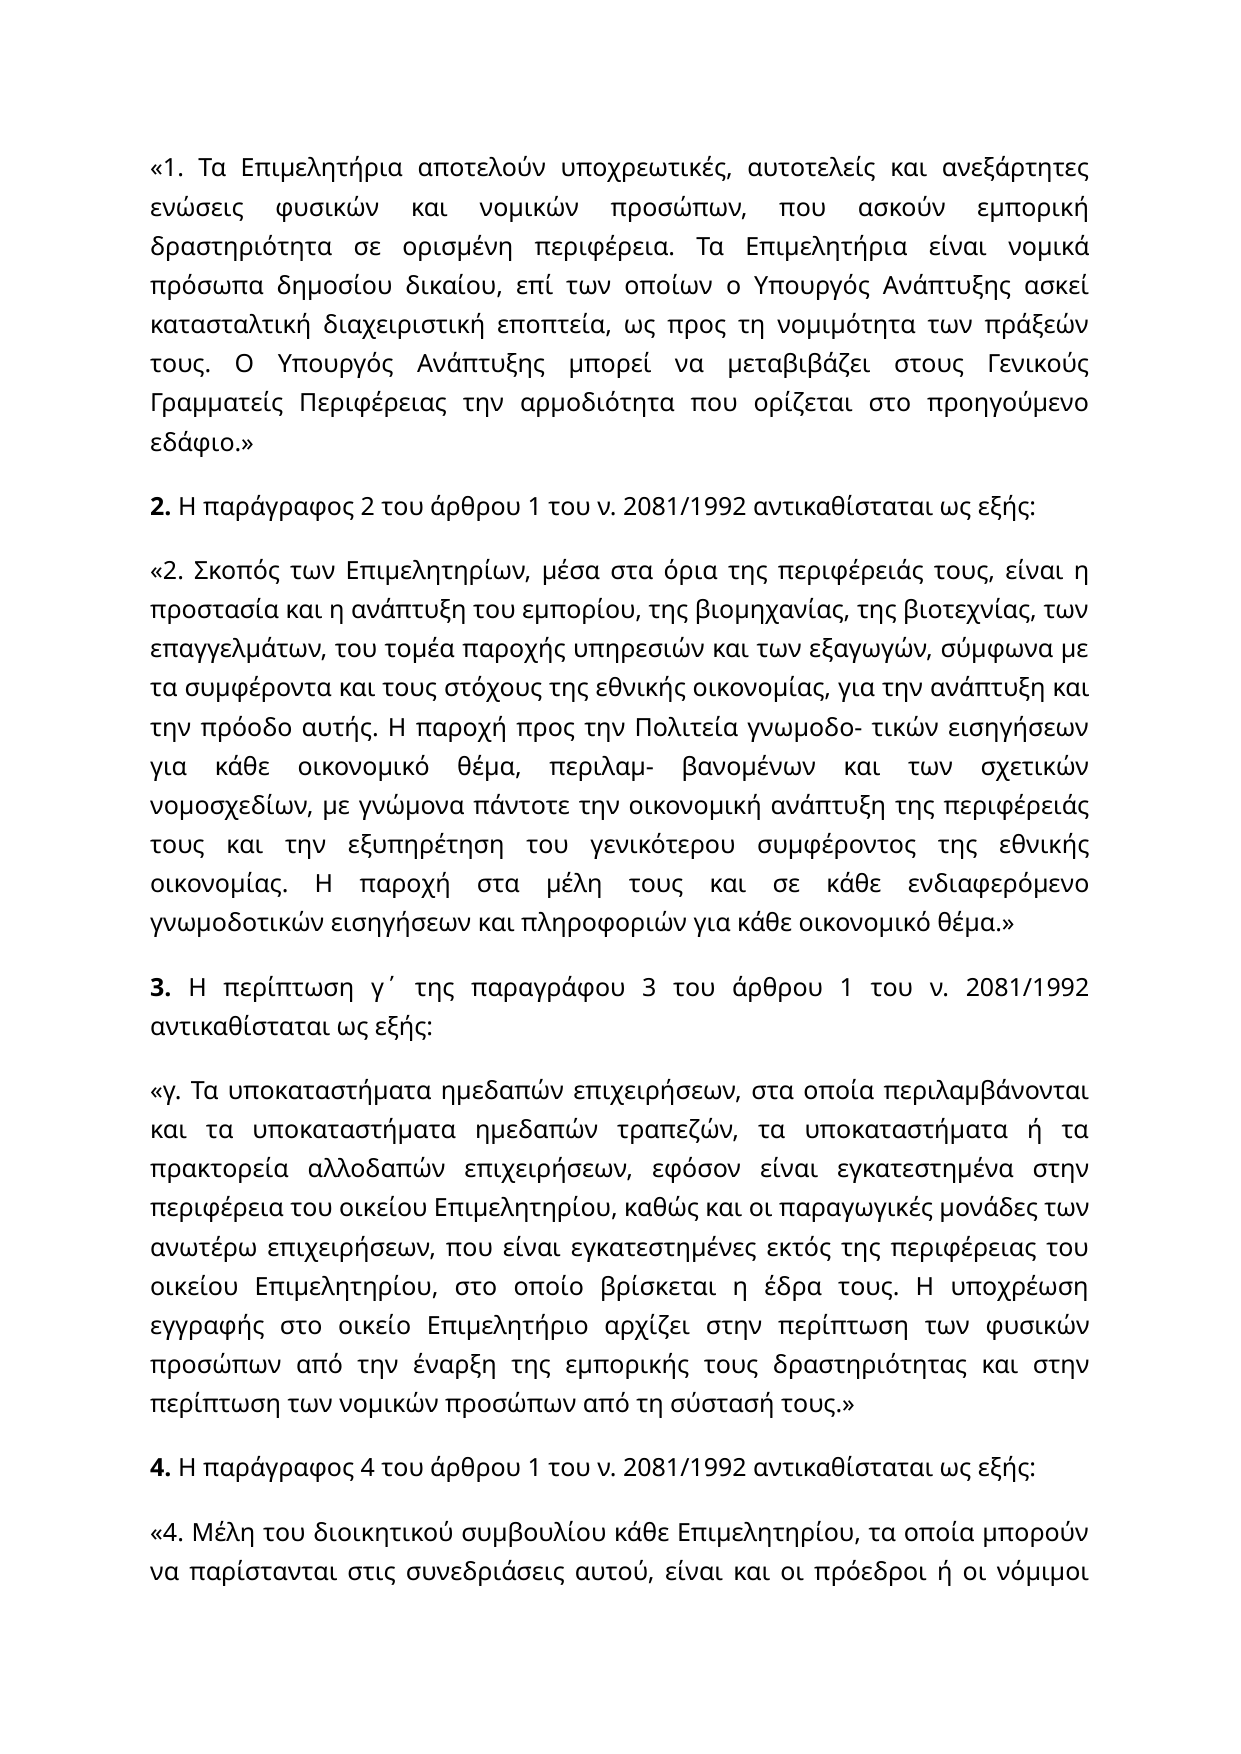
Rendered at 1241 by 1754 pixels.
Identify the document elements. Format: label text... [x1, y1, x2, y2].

text 3. Η περίπτωση γ΄ της παραγράφου 3 του άρθρου 1 του ν. 2081/1992 αντικαθίσταται ως εξής: [150, 969, 1090, 1042]
text «1. Τα Επιμελητήρια αποτελούν υποχρεωτικές, αυτοτελείς και ανεξάρτητες ενώσεις φυσικών και νομικών προσώπων, που ασκούν εμπορική δραστηριότητα σε ορισμένη περιφέρεια. Τα Επιμελητήρια είναι νομικά πρόσωπα δημοσίου δικαίου, επί των οποίων ο Υπουργός Ανάπτυξης ασκεί κατασταλτική διαχειριστική εποπτεία, ως προς τη νομιμότητα των πράξεών τους. Ο Υπουργός Ανάπτυξης μπορεί να μεταβιβάζει στους Γενικούς Γραμματείς Περιφέρειας την αρμοδιότητα που ορίζεται στο προηγούμενο εδάφιο.» [150, 150, 1090, 458]
text «γ. Τα υποκαταστήματα ημεδαπών επιχειρήσεων, στα οποία περιλαμβάνονται και τα υποκαταστήματα ημεδαπών τραπεζών, τα υποκαταστήματα ή τα πρακτορεία αλλοδαπών επιχειρήσεων, εφόσον είναι εγκατεστημένα στην περιφέρεια του οικείου Επιμελητηρίου, καθώς και οι παραγωγικές μονάδες των ανωτέρω επιχειρήσεων, που είναι εγκατεστημένες εκτός της περιφέρειας του οικείου Επιμελητηρίου, στο οποίο βρίσκεται η έδρα τους. Η υποχρέωση εγγραφής στο οικείο Επιμελητήριο αρχίζει στην περίπτωση των φυσικών προσώπων από την έναρξη της εμπορικής τους δραστηριότητας και στην περίπτωση των νομικών προσώπων από τη σύστασή τους.» [150, 1072, 1090, 1420]
text 4. Η παράγραφος 4 του άρθρου 1 του ν. 2081/1992 αντικαθίσταται ως εξής: [150, 1450, 1090, 1484]
text 2. Η παράγραφος 2 του άρθρου 1 του ν. 2081/1992 αντικαθίσταται ως εξής: [150, 488, 1090, 522]
text «2. Σκοπός των Επιμελητηρίων, μέσα στα όρια της περιφέρειάς τους, είναι η προστασία και η ανάπτυξη του εμπορίου, της βιομηχανίας, της βιοτεχνίας, των επαγγελμάτων, του τομέα παροχής υπηρεσιών και των εξαγωγών, σύμφωνα με τα συμφέροντα και τους στόχους της εθνικής οικονομίας, για την ανάπτυξη και την πρόοδο αυτής. Η παροχή προς την Πολιτεία γνωμοδο- τικών εισηγήσεων για κάθε οικονομικό θέμα, περιλαμ- βανομένων και των σχετικών νομοσχεδίων, με γνώμονα πάντοτε την οικονομική ανάπτυξη της περιφέρειάς τους και την εξυπηρέτηση του γενικότερου συμφέροντος της εθνικής οικονομίας. Η παροχή στα μέλη τους και σε κάθε ενδιαφερόμενο γνωμοδοτικών εισηγήσεων και πληροφοριών για κάθε οικονομικό θέμα.» [150, 552, 1090, 939]
text «4. Μέλη του διοικητικού συμβουλίου κάθε Επιμελητηρίου, τα οποία μπορούν να παρίστανται στις συνεδριάσεις αυτού, είναι και οι πρόεδροι ή οι νόμιμοι [150, 1514, 1090, 1587]
